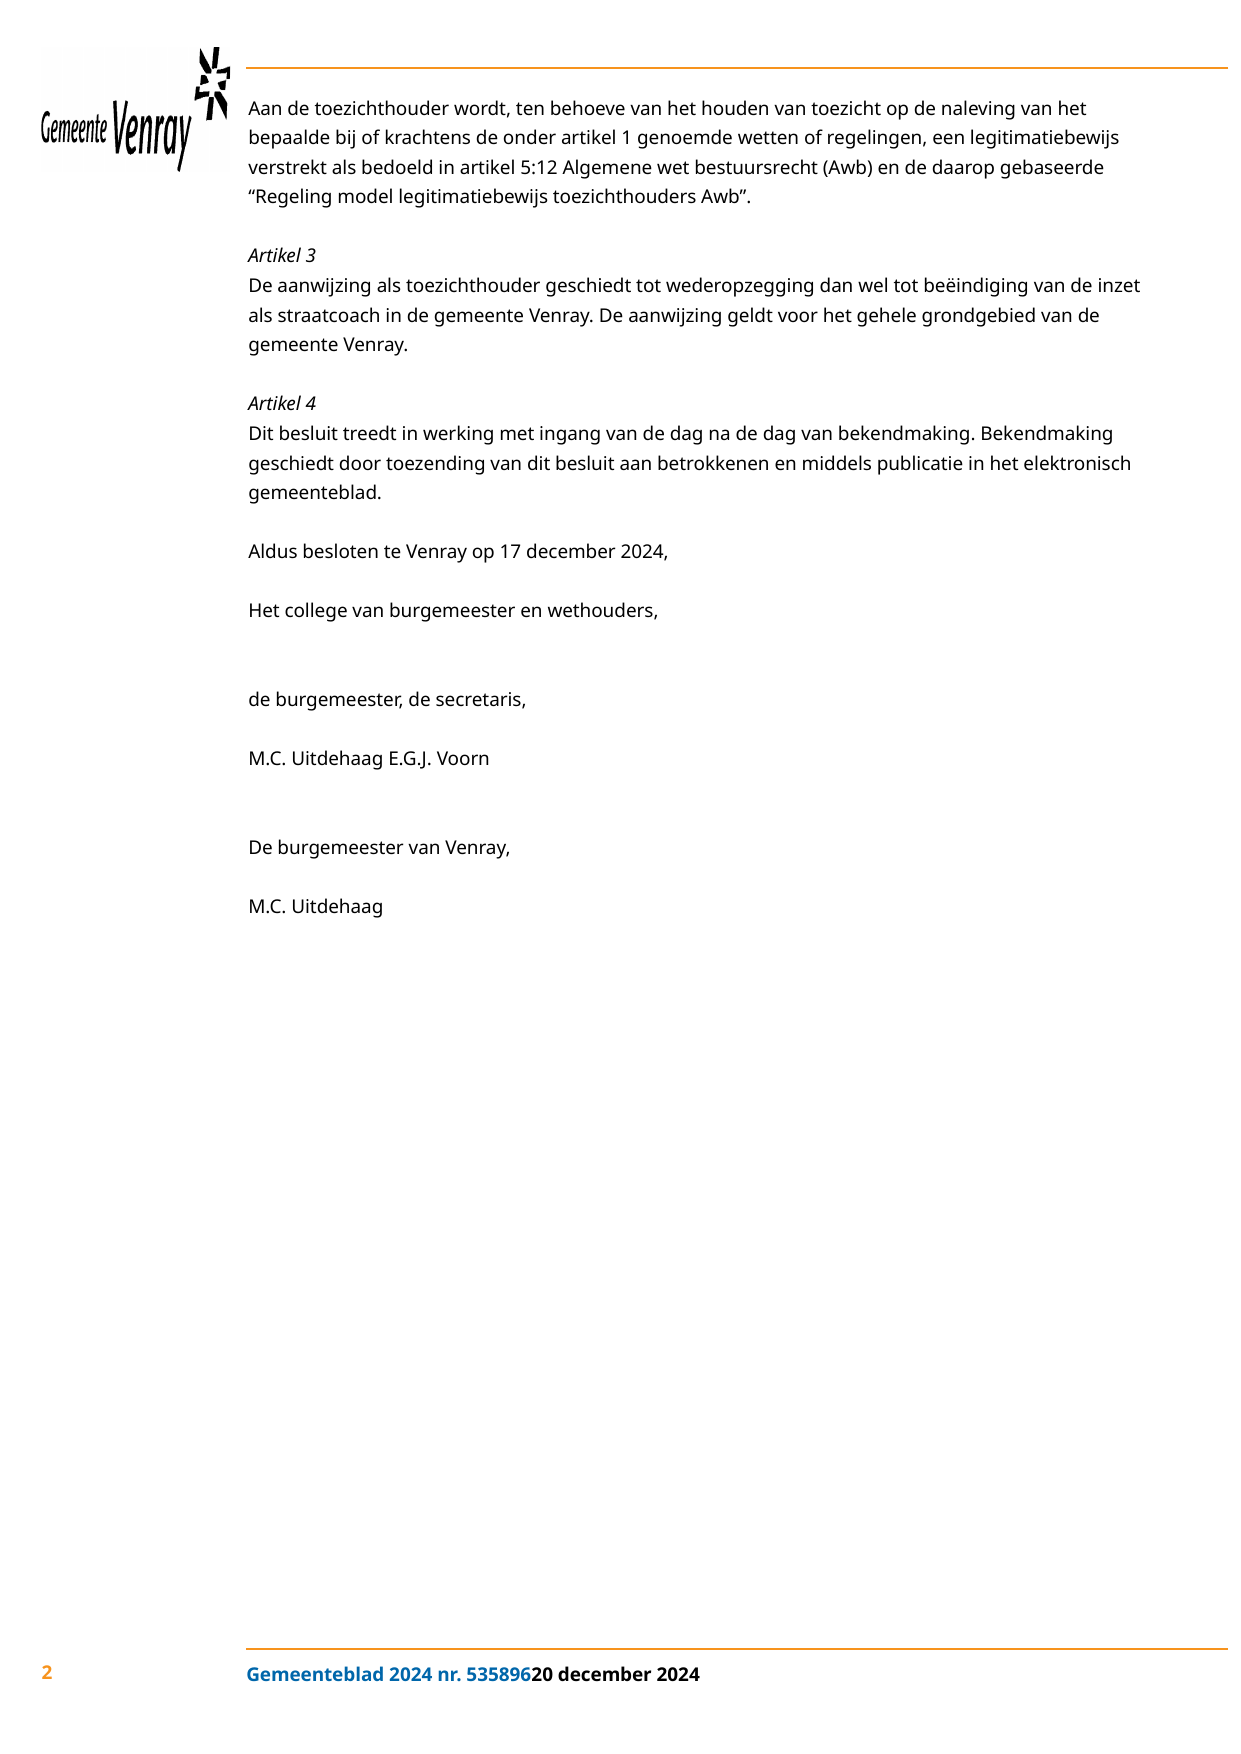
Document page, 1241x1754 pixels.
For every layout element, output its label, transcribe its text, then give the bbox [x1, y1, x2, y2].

text Artikel 3 [248, 243, 1152, 268]
text Aldus besloten te Venray op 17 december 2024, [248, 538, 1152, 564]
text Aan de toezichthouder wordt, ten behoeve van het houden van toezicht op de naleving van het bepaalde bij of krachtens de onder artikel 1 genoemde wetten of regelingen, een legitimatiebewijs verstrekt als bedoeld in artikel 5:12 Algemene wet bestuursrecht (Awb) en de daarop gebaseerde “Regeling model legitimatiebewijs toezichthouders Awb”. [248, 95, 1152, 209]
text De aanwijzing als toezichthouder geschiedt tot wederopzegging dan wel tot beëindiging van de inzet als straatcoach in de gemeente Venray. De aanwijzing geldt voor het gehele grondgebied van de gemeente Venray. [248, 272, 1152, 357]
text Dit besluit treedt in werking met ingang van de dag na de dag van bekendmaking. Bekendmaking geschiedt door toezending van dit besluit aan betrokkenen en middels publicatie in het elektronisch gemeenteblad. [248, 420, 1152, 505]
text M.C. Uitdehaag [248, 893, 1152, 919]
text De burgemeester van Venray, [248, 834, 1152, 860]
text M.C. Uitdehaag E.G.J. Voorn [248, 746, 1152, 771]
text Het college van burgemeester en wethouders, [248, 598, 1152, 623]
picture [41, 47, 231, 172]
text Artikel 4 [248, 391, 1152, 416]
text de burgemeester, de secretaris, [248, 686, 1152, 712]
